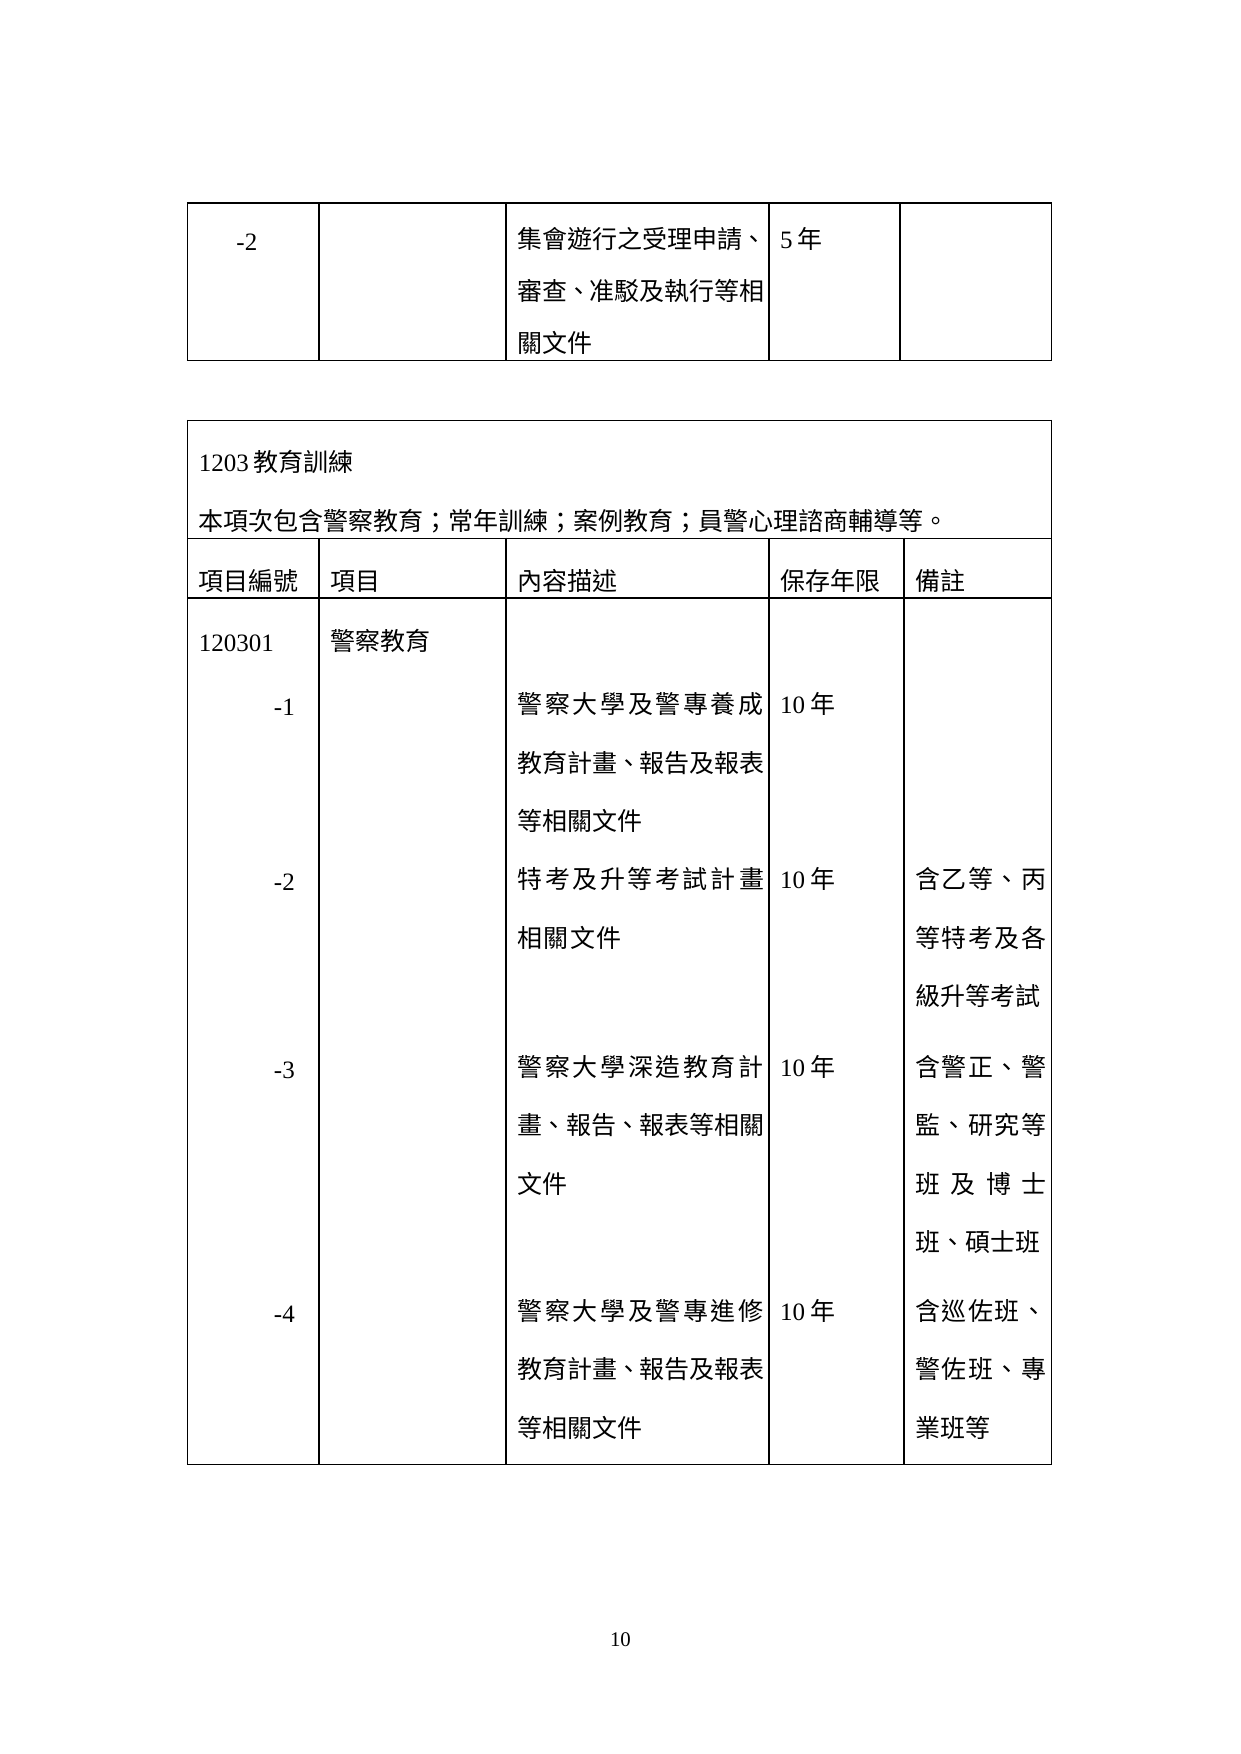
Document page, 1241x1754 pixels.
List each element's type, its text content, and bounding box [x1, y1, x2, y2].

table_cell [320, 838, 505, 1025]
table_cell 警察大學及警專養成教育計畫、報告及報表等相關文件 [507, 663, 768, 838]
table_cell [320, 1025, 505, 1269]
table_cell -1 [188, 663, 318, 838]
table_cell 保存年限 [770, 539, 903, 597]
table_header 5年 [770, 204, 899, 360]
table_cell 含警正、警監、研究等班及博士班、碩士班 [905, 1025, 1051, 1269]
table_cell 項目編號 [188, 539, 318, 597]
table_header -2 [188, 204, 318, 360]
table_cell 10年 [770, 663, 903, 838]
table_cell 備註 [905, 539, 1051, 597]
table_cell [770, 599, 903, 663]
table_cell 10年 [770, 838, 903, 1025]
table_cell 含巡佐班、警佐班、專業班等 [905, 1269, 1051, 1464]
table_header 集會遊行之受理申請、審查、准駁及執行等相關文件 [507, 204, 768, 360]
table_cell 警察大學深造教育計畫、報告、報表等相關文件 [507, 1025, 768, 1269]
table_cell 10年 [770, 1025, 903, 1269]
table_cell 警察大學及警專進修教育計畫、報告及報表等相關文件 [507, 1269, 768, 1464]
table_cell 10年 [770, 1269, 903, 1464]
table_header [320, 204, 505, 360]
table_cell -2 [188, 838, 318, 1025]
table_cell 警察教育 [320, 599, 505, 663]
table_cell [507, 599, 768, 663]
table_cell -3 [188, 1025, 318, 1269]
table_cell 含乙等、丙等特考及各級升等考試 [905, 838, 1051, 1025]
table_cell 項目 [320, 539, 505, 597]
table_cell [320, 663, 505, 838]
table_cell -4 [188, 1269, 318, 1464]
table_cell 120301 [188, 599, 318, 663]
table_cell [905, 599, 1051, 663]
table_header 1203教育訓練 本項次包含警察教育；常年訓練；案例教育；員警心理諮商輔導等。 [188, 421, 1051, 537]
table_cell [320, 1269, 505, 1464]
table_header [901, 204, 1051, 360]
table_cell [905, 663, 1051, 838]
table_cell 內容描述 [507, 539, 768, 597]
table_cell 特考及升等考試計畫相關文件 [507, 838, 768, 1025]
